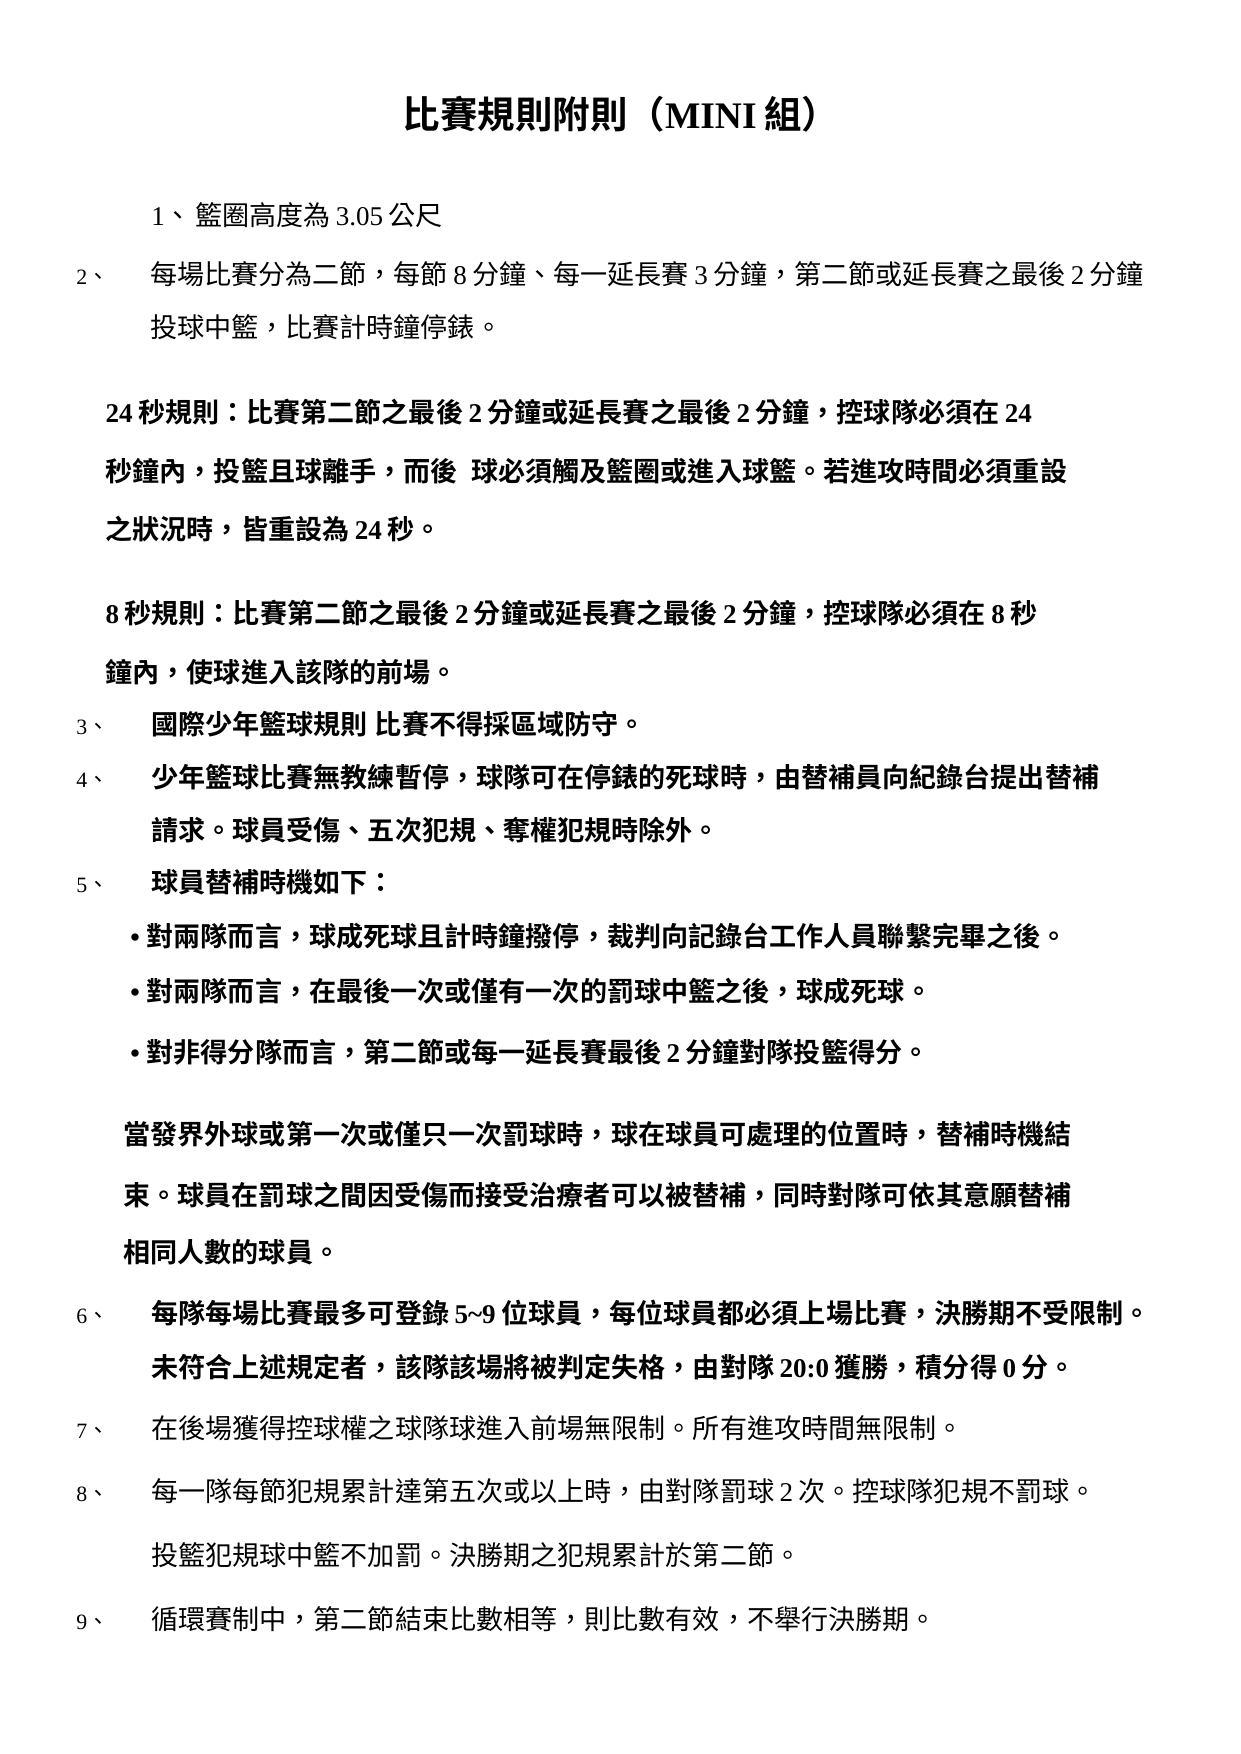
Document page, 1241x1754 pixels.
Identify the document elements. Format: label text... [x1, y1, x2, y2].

list 少年籃球比賽無教練暫停，球隊可在停錶的死球時，由替補員向紀錄台提出替補 [76, 763, 1165, 798]
text 比賽規則附則（MINI組） [76, 85, 1165, 143]
text 當發界外球或第一次或僅只一次罰球時，球在球員可處理的位置時，替補時機結 [76, 1119, 1165, 1156]
text 24秒規則：比賽第二節之最後2分鐘或延長賽之最後2分鐘，控球隊必須在24 [51, 391, 1165, 430]
text 鐘內，使球進入該隊的前場。 [51, 651, 1165, 690]
text 投籃犯規球中籃不加罰。決勝期之犯規累計於第二節。 [151, 1534, 1165, 1577]
list 國際少年籃球規則 比賽不得採區域防守。 [76, 710, 1165, 745]
text 束。球員在罰球之間因受傷而接受治療者可以被替補，同時對隊可依其意願替補 [76, 1174, 1165, 1216]
list 每一隊每節犯規累計達第五次或以上時，由對隊罰球2次。控球隊犯規不罰球。 [76, 1470, 1165, 1513]
list 球員替補時機如下： [76, 869, 1165, 904]
list 每場比賽分為二節，每節8分鐘、每一延長賽3分鐘，第二節或延長賽之最後2分鐘投球中籃，比賽計時鐘停錶。 [76, 253, 1165, 348]
text 秒鐘內，投籃且球離手，而後 球必須觸及籃圈或進入球籃。若進攻時間必須重設 [51, 449, 1165, 489]
text 請求。球員受傷、五次犯規、奪權犯規時除外。 [151, 816, 1165, 851]
text • 對兩隊而言，在最後一次或僅有一次的罰球中籃之後，球成死球。 [76, 976, 1165, 1012]
text • 對兩隊而言，球成死球且計時鐘撥停，裁判向記錄台工作人員聯繫完畢之後。 [76, 922, 1165, 958]
text • 對非得分隊而言，第二節或每一延長賽最後2分鐘對隊投籃得分。 [76, 1031, 1165, 1073]
list 每隊每場比賽最多可登錄5~9位球員，每位球員都必須上場比賽，決勝期不受限制。未符合上述規定者，該隊該場將被判定失格，由對隊20:0獲勝，積分得0分。 [76, 1292, 1165, 1388]
text 相同人數的球員。 [76, 1237, 1165, 1274]
text 之狀況時，皆重設為24秒。 [51, 508, 1165, 548]
list 籃圈高度為3.05公尺 [151, 194, 1165, 233]
list 在後場獲得控球權之球隊球進入前場無限制。所有進攻時間無限制。 [76, 1407, 1165, 1449]
list 循環賽制中，第二節結束比數相等，則比數有效，不舉行決勝期。 [76, 1598, 1165, 1640]
text 8秒規則：比賽第二節之最後2分鐘或延長賽之最後2分鐘，控球隊必須在8秒 [51, 592, 1165, 631]
